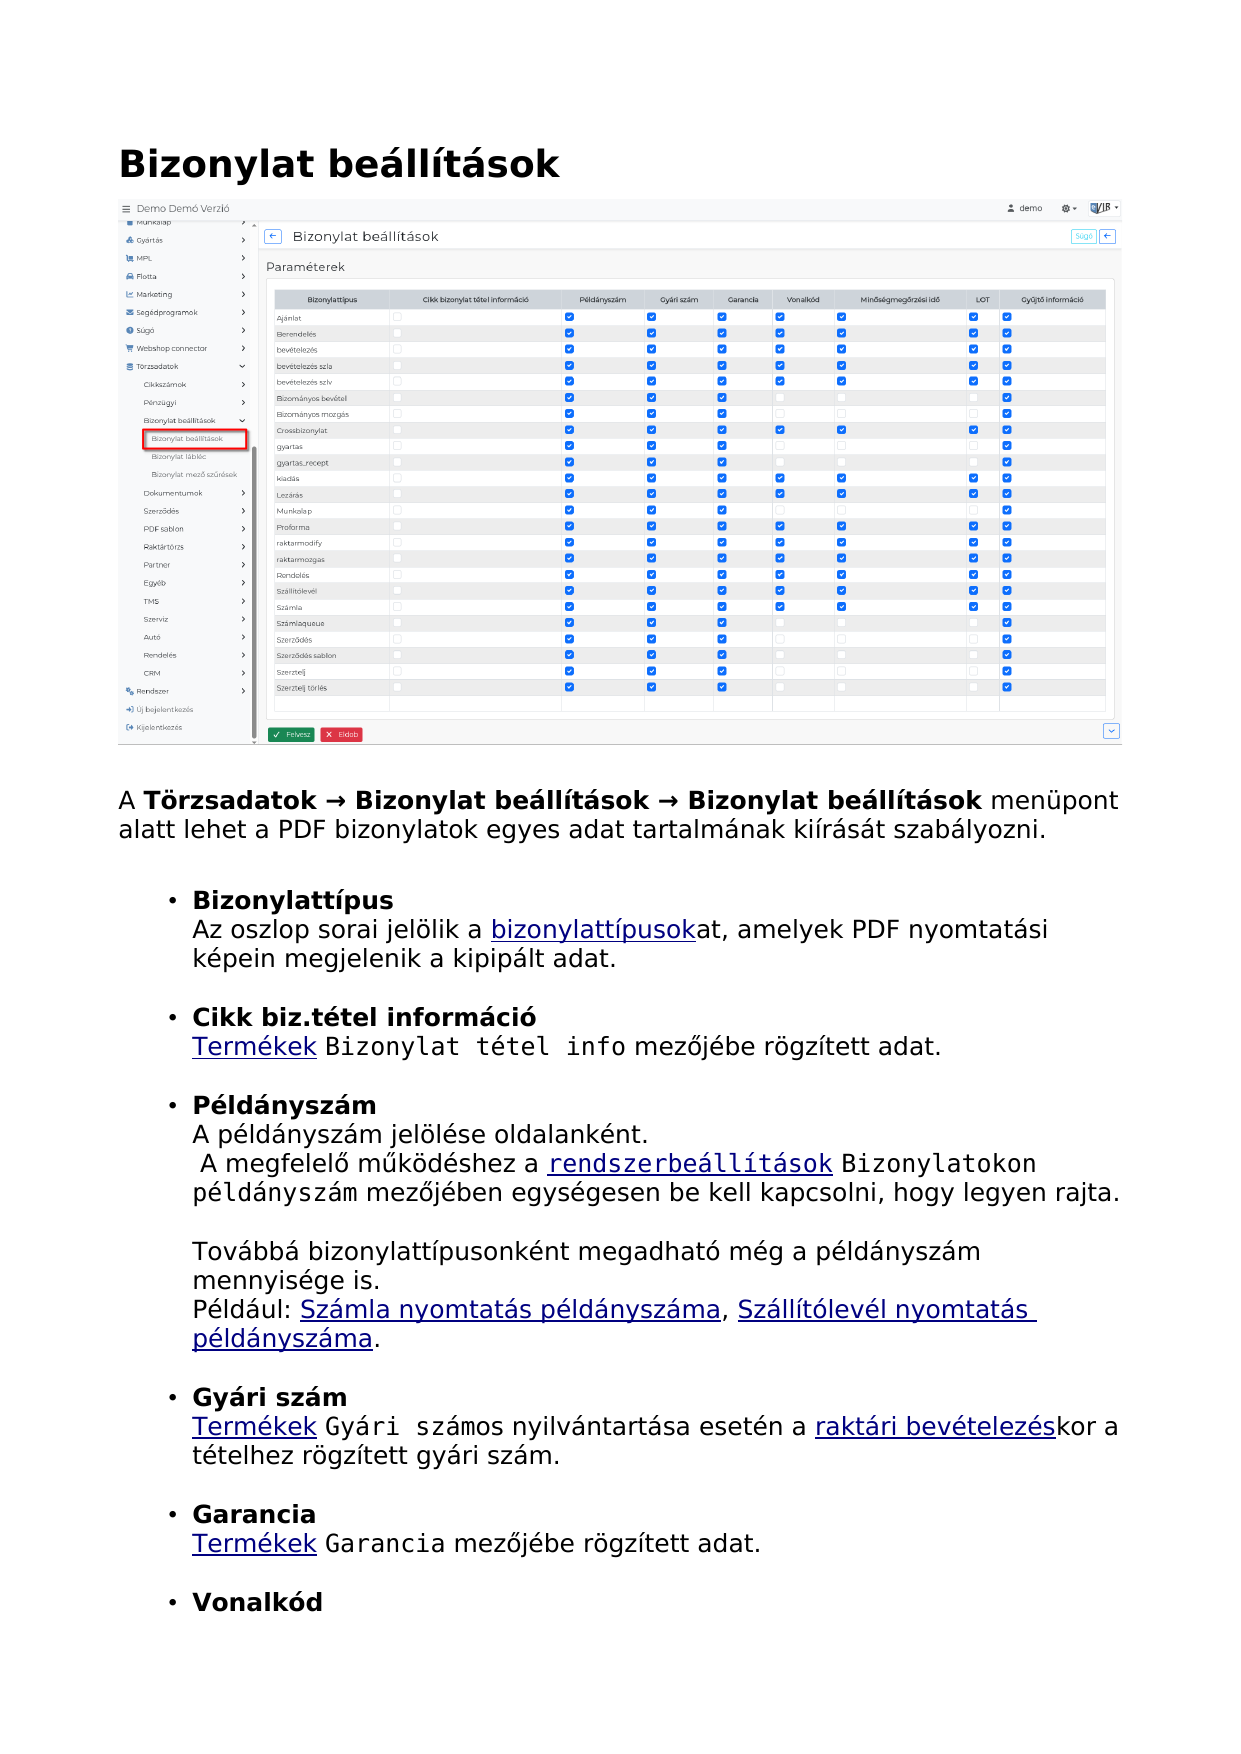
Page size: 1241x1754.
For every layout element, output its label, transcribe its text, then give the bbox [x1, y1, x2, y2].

list Vonalkód [177, 1588, 1122, 1617]
text A Törzsadatok → Bizonylat beállítások → Bizonylat beállítások menüpont alatt lehet a PDF bizonylatok egyes adat tartalmának kiírását szabályozni. [118, 786, 1122, 844]
list Garancia Termékek Garancia mezőjébe rögzített adat. [177, 1500, 1122, 1558]
list Példányszám A példányszám jelölése oldalanként. A megfelelő működéshez a rendszerbeállítások Bizonylatokon példányszám mezőjében egységesen be kell kapcsolni, hogy legyen rajta. Továbbá bizonylattípusonként megadható még a példányszám mennyisége is. Például: Számla nyomtatás példányszáma, Szállítólevél nyomtatás példányszáma. [177, 1091, 1122, 1354]
subtitle Bizonylat beállítások [118, 143, 1122, 187]
list Bizonylattípus Az oszlop sorai jelölik a bizonylattípusokat, amelyek PDF nyomtatási képein megjelenik a kipipált adat. [177, 886, 1122, 974]
picture [118, 199, 1123, 745]
list Cikk biz.tétel információ Termékek Bizonylat tétel info mezőjébe rögzített adat. [177, 1003, 1122, 1062]
list Gyári szám Termékek Gyári számos nyilvántartása esetén a raktári bevételezéskor a tételhez rögzített gyári szám. [177, 1383, 1122, 1471]
